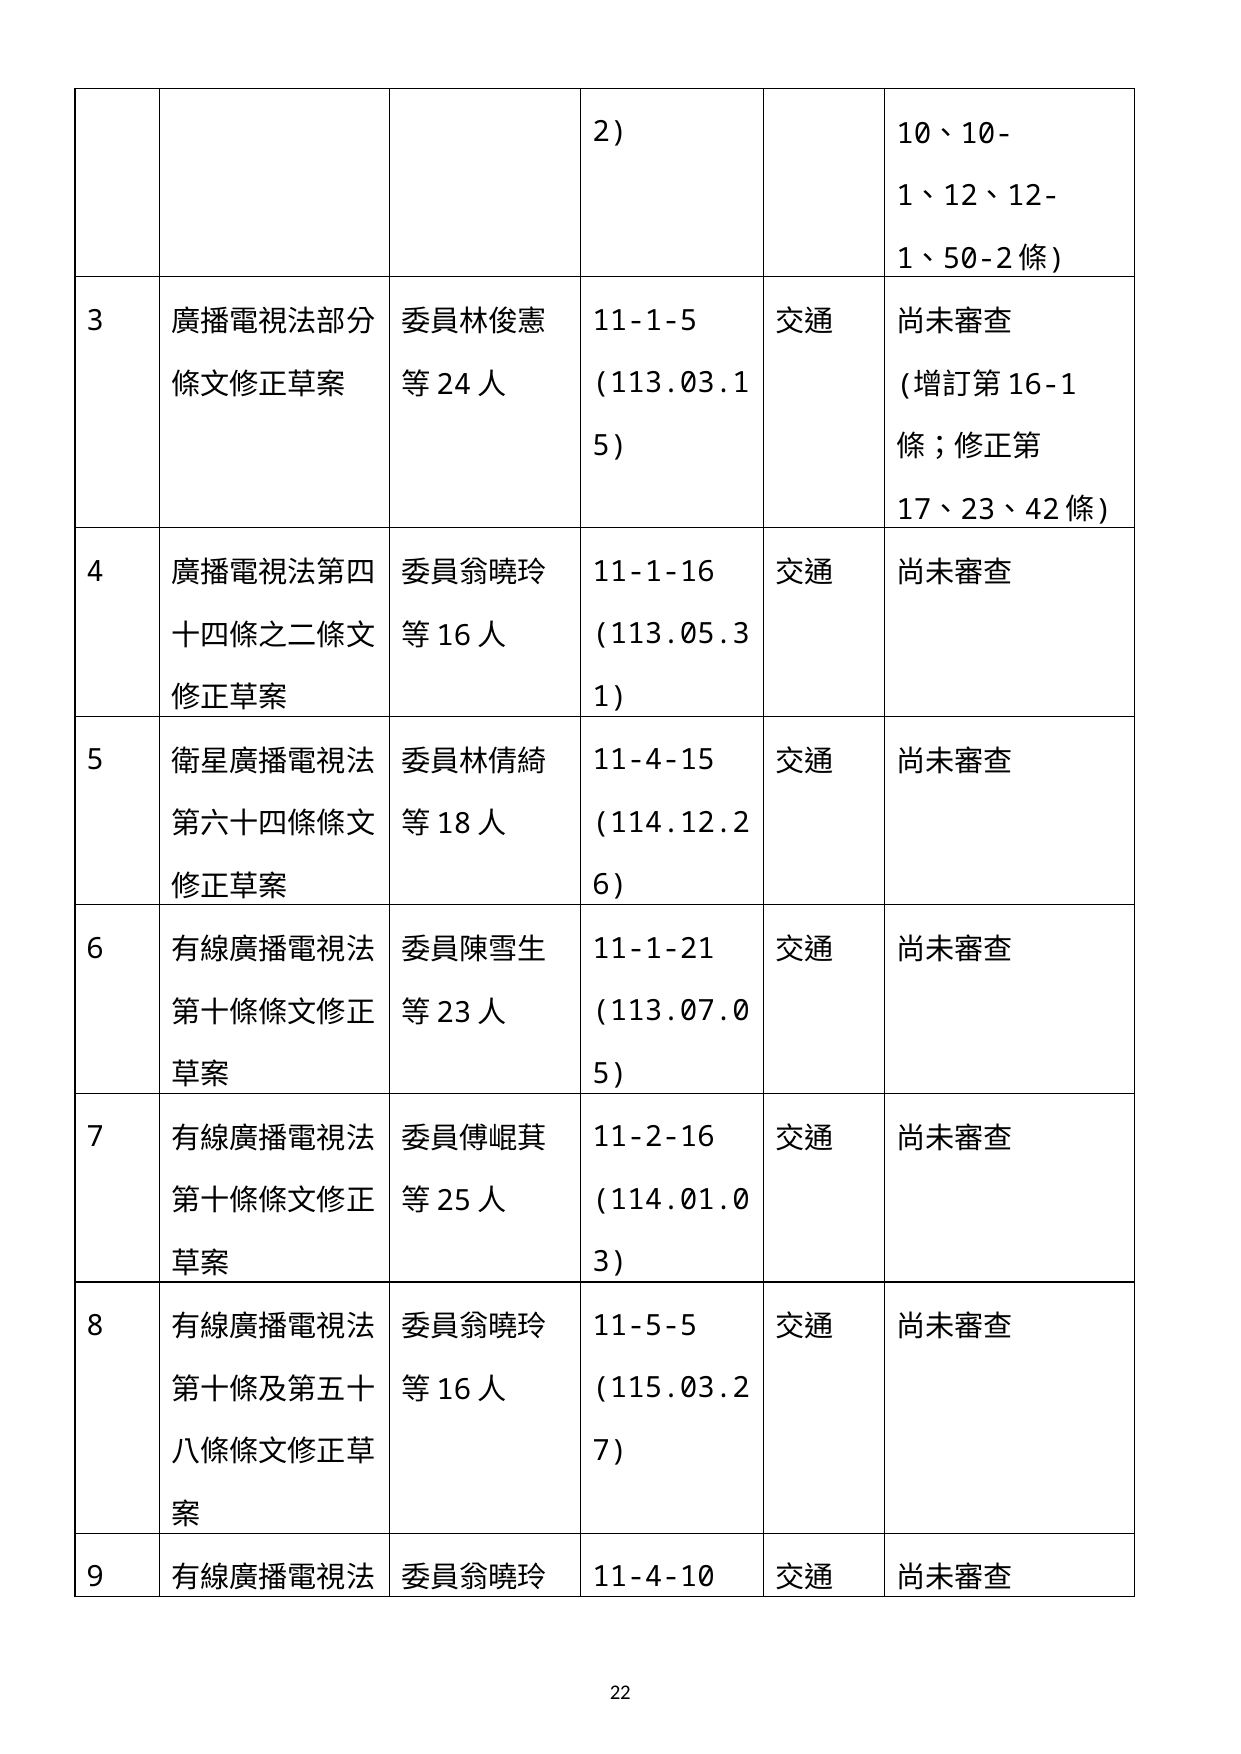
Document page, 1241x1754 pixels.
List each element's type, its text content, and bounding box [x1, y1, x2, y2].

table_cell 11-5-5 (115.03.27) [581, 1283, 763, 1532]
table_cell 尚未審查 [885, 717, 1134, 904]
table_cell 委員傅崐萁等25人 [390, 1094, 580, 1281]
table_cell 11-1-21 (113.07.05) [581, 905, 763, 1093]
table_cell 有線廣播電視法第十條條文修正草案 [160, 905, 389, 1093]
table_cell 有線廣播電視法 [160, 1534, 389, 1596]
table_cell 3 [76, 277, 159, 527]
table_cell 委員陳雪生等23人 [390, 905, 580, 1093]
table_cell 尚未審查 [885, 905, 1134, 1093]
table_cell 委員林俊憲等24人 [390, 277, 580, 527]
table_cell 6 [76, 905, 159, 1093]
table_cell 2) [581, 89, 763, 276]
table_cell 交通 [764, 905, 884, 1093]
table_cell 尚未審查 [885, 528, 1134, 716]
table_cell 委員翁曉玲等16人 [390, 1283, 580, 1532]
table_cell 11-1-16 (113.05.31) [581, 528, 763, 716]
table_cell 交通 [764, 1534, 884, 1596]
table_cell 8 [76, 1283, 159, 1532]
table_cell 交通 [764, 528, 884, 716]
table_cell 委員翁曉玲 [390, 1534, 580, 1596]
table_cell 尚未審查 [885, 1534, 1134, 1596]
table_cell 交通 [764, 277, 884, 527]
table_cell 尚未審查 [885, 1283, 1134, 1532]
table_cell 廣播電視法第四十四條之二條文修正草案 [160, 528, 389, 716]
table_cell 5 [76, 717, 159, 904]
table_cell 7 [76, 1094, 159, 1281]
table_cell 11-2-16 (114.01.03) [581, 1094, 763, 1281]
table_cell 尚未審查 (增訂第16-1條；修正第17、23、42條) [885, 277, 1134, 527]
table_cell [764, 89, 884, 276]
table_cell [390, 89, 580, 276]
table_cell [76, 89, 159, 276]
table_cell 交通 [764, 717, 884, 904]
table_cell 11-1-5 (113.03.15) [581, 277, 763, 527]
table_cell 廣播電視法部分條文修正草案 [160, 277, 389, 527]
table_cell 委員林倩綺等18人 [390, 717, 580, 904]
table_cell 尚未審查 [885, 1094, 1134, 1281]
table_cell 4 [76, 528, 159, 716]
table_cell 11-4-15 (114.12.26) [581, 717, 763, 904]
table_cell 委員翁曉玲等16人 [390, 528, 580, 716]
table_cell 交通 [764, 1283, 884, 1532]
table_cell 交通 [764, 1094, 884, 1281]
table_cell 有線廣播電視法第十條條文修正草案 [160, 1094, 389, 1281]
table_cell 衛星廣播電視法第六十四條條文修正草案 [160, 717, 389, 904]
table_cell 10、10-1、12、12-1、50-2條) [885, 89, 1134, 276]
table_cell [160, 89, 389, 276]
table_cell 9 [76, 1534, 159, 1596]
table_cell 有線廣播電視法第十條及第五十八條條文修正草案 [160, 1283, 389, 1532]
table_cell 11-4-10 [581, 1534, 763, 1596]
